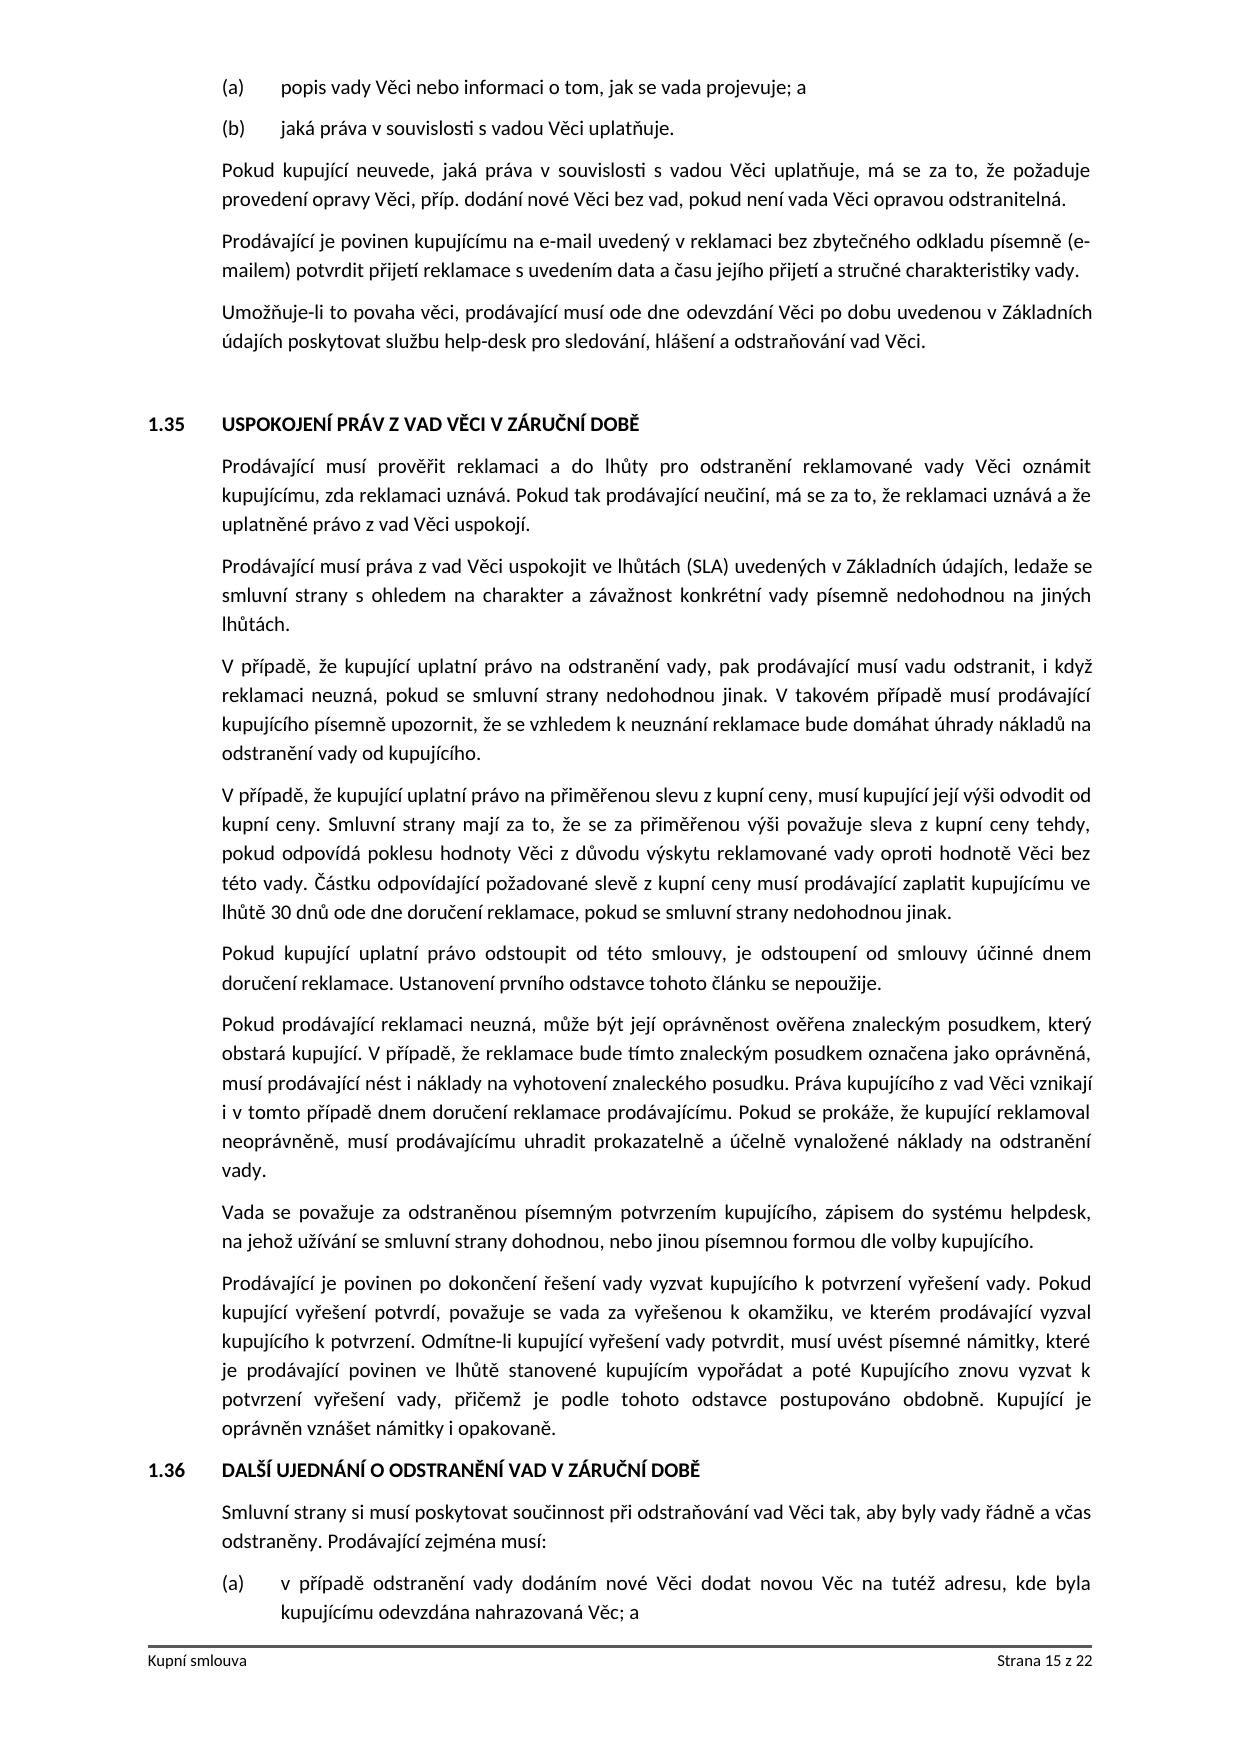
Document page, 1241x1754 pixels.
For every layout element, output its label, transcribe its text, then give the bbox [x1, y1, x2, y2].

list Další ujednání o odstranění vad v záruční době [148, 1457, 1092, 1483]
text Pokud prodávající reklamaci neuzná, může být její oprávněnost ověřena znaleckým posudkem, který obstará kupující. V případě, že reklamace bude tímto znaleckým posudkem označena jako oprávněná, musí prodávající nést i náklady na vyhotovení znaleckého posudku. Práva kupujícího z vad Věci vznikají i v tomto případě dnem doručení reklamace prodávajícímu. Pokud se prokáže, že kupující reklamoval neoprávněně, musí prodávajícímu uhradit prokazatelně a účelně vynaložené náklady na odstranění vady. [222, 1011, 1092, 1183]
list jaká práva v souvislosti s vadou Věci uplatňuje. [222, 116, 1092, 141]
text Prodávající je povinen kupujícímu na e-mail uvedený v reklamaci bez zbytečného odkladu písemně (e-mailem) potvrdit přijetí reklamace s uvedením data a času jejího přijetí a stručné charakteristiky vady. [222, 228, 1092, 283]
text Vada se považuje za odstraněnou písemným potvrzením kupujícího, zápisem do systému helpdesk, na jehož užívání se smluvní strany dohodnou, nebo jinou písemnou formou dle volby kupujícího. [222, 1199, 1092, 1253]
list v případě odstranění vady dodáním nové Věci dodat novou Věc na tutéž adresu, kde byla kupujícímu odevzdána nahrazovaná Věc; a [222, 1570, 1092, 1624]
text Prodávající musí prověřit reklamaci a do lhůty pro odstranění reklamované vady Věci oznámit kupujícímu, zda reklamaci uznává. Pokud tak prodávající neučiní, má se za to, že reklamaci uznává a že uplatněné právo z vad Věci uspokojí. [222, 453, 1092, 537]
list popis vady Věci nebo informaci o tom, jak se vada projevuje; a [222, 74, 1092, 99]
text Prodávající je povinen po dokončení řešení vady vyzvat kupujícího k potvrzení vyřešení vady. Pokud kupující vyřešení potvrdí, považuje se vada za vyřešenou k okamžiku, ve kterém prodávající vyzval kupujícího k potvrzení. Odmítne-li kupující vyřešení vady potvrdit, musí uvést písemné námitky, které je prodávající povinen ve lhůtě stanovené kupujícím vypořádat a poté Kupujícího znovu vyzvat k potvrzení vyřešení vady, přičemž je podle tohoto odstavce postupováno obdobně. Kupující je oprávněn vznášet námitky i opakovaně. [222, 1270, 1092, 1441]
text Pokud kupující neuvede, jaká práva v souvislosti s vadou Věci uplatňuje, má se za to, že požaduje provedení opravy Věci, příp. dodání nové Věci bez vad, pokud není vada Věci opravou odstranitelná. [222, 157, 1092, 212]
text Smluvní strany si musí poskytovat součinnost při odstraňování vad Věci tak, aby byly vady řádně a včas odstraněny. Prodávající zejména musí: [222, 1499, 1092, 1553]
text Umožňuje-li to povaha věci, prodávající musí ode dne odevzdání Věci po dobu uvedenou v Základních údajích poskytovat službu help-desk pro sledování, hlášení a odstraňování vad Věci. [222, 299, 1092, 353]
text V případě, že kupující uplatní právo na přiměřenou slevu z kupní ceny, musí kupující její výši odvodit od kupní ceny. Smluvní strany mají za to, že se za přiměřenou výši považuje sleva z kupní ceny tehdy, pokud odpovídá poklesu hodnoty Věci z důvodu výskytu reklamované vady oproti hodnotě Věci bez této vady. Částku odpovídající požadované slevě z kupní ceny musí prodávající zaplatit kupujícímu ve lhůtě 30 dnů ode dne doručení reklamace, pokud se smluvní strany nedohodnou jinak. [222, 782, 1092, 924]
text Prodávající musí práva z vad Věci uspokojit ve lhůtách (SLA) uvedených v Základních údajích, ledaže se smluvní strany s ohledem na charakter a závažnost konkrétní vady písemně nedohodnou na jiných lhůtách. [222, 553, 1092, 637]
text V případě, že kupující uplatní právo na odstranění vady, pak prodávající musí vadu odstranit, i když reklamaci neuzná, pokud se smluvní strany nedohodnou jinak. V takovém případě musí prodávající kupujícího písemně upozornit, že se vzhledem k neuznání reklamace bude domáhat úhrady nákladů na odstranění vady od kupujícího. [222, 653, 1092, 766]
list Uspokojení práv z vad věci v záruční době [148, 411, 1092, 437]
text Pokud kupující uplatní právo odstoupit od této smlouvy, je odstoupení od smlouvy účinné dnem doručení reklamace. Ustanovení prvního odstavce tohoto článku se nepoužije. [222, 941, 1092, 995]
